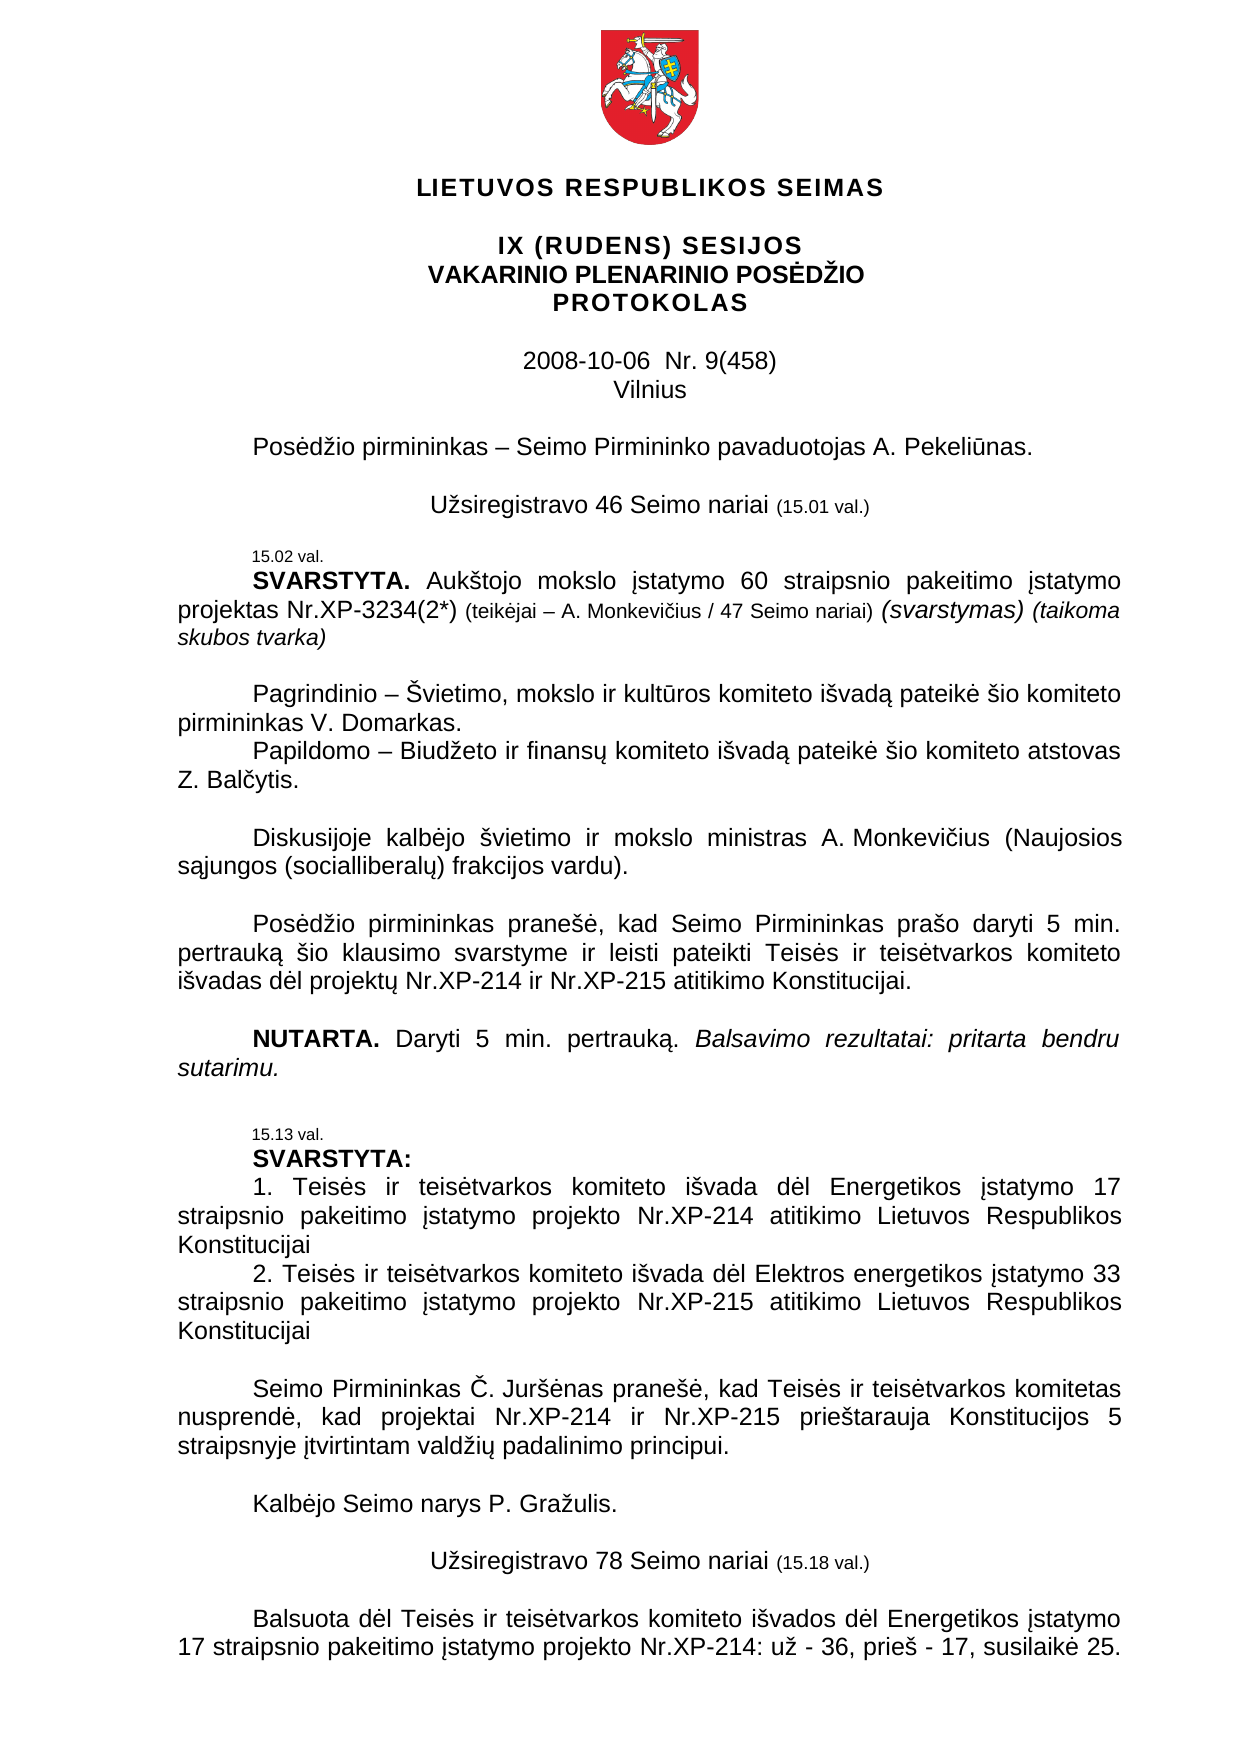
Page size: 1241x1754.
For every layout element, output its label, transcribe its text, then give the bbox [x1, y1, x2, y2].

text Posėdžio pirmininkas – Seimo Pirmininko pavaduotojas A. Pekeliūnas. [177, 432, 1122, 461]
text Posėdžio pirmininkas pranešė, kad Seimo Pirmininkas prašo daryti 5 min. pertrauką šio klausimo svarstyme ir leisti pateikti Teisės ir teisėtvarkos komiteto išvadas dėl projektų Nr.XP-214 ir Nr.XP-215 atitikimo Konstitucijai. [177, 909, 1122, 995]
text Užsiregistravo 78 Seimo nariai (15.18 val.) [177, 1546, 1122, 1575]
text Užsiregistravo 46 Seimo nariai (15.01 val.) [177, 489, 1122, 518]
subtitle VAKARINIO PLENARINIO POSĖDŽIO [177, 259, 1122, 288]
text Vilnius [177, 374, 1122, 403]
text NUTARTA. Daryti 5 min. pertrauką. Balsavimo rezultatai: pritarta bendru sutarimu. [177, 1024, 1122, 1081]
text LIETUVOS RESPUBLIKOS SEIMAS [177, 173, 1122, 202]
text IX (RUDENS) SESIJOS [177, 231, 1122, 259]
text PROTOKOLAS [177, 288, 1122, 317]
text SVARSTYTA. Aukštojo mokslo įstatymo 60 straipsnio pakeitimo įstatymo projektas Nr.XP-3234(2*) (teikėjai – A. Monkevičius / 47 Seimo nariai) (svarstymas) (taikoma skubos tvarka) [177, 566, 1122, 650]
text 1. Teisės ir teisėtvarkos komiteto išvada dėl Energetikos įstatymo 17 straipsnio pakeitimo įstatymo projekto Nr.XP-214 atitikimo Lietuvos Respublikos Konstitucijai [177, 1172, 1122, 1259]
text 15.02 val. [177, 547, 1122, 566]
text SVARSTYTA: [177, 1144, 1122, 1172]
text Pagrindinio – Švietimo, mokslo ir kultūros komiteto išvadą pateikė šio komiteto pirmininkas V. Domarkas. [177, 679, 1122, 736]
text 2. Teisės ir teisėtvarkos komiteto išvada dėl Elektros energetikos įstatymo 33 straipsnio pakeitimo įstatymo projekto Nr.XP-215 atitikimo Lietuvos Respublikos Konstitucijai [177, 1259, 1122, 1345]
text Seimo Pirmininkas Č. Juršėnas pranešė, kad Teisės ir teisėtvarkos komitetas nusprendė, kad projektai Nr.XP-214 ir Nr.XP-215 prieštarauja Konstitucijos 5 straipsnyje įtvirtintam valdžių padalinimo principui. [177, 1374, 1122, 1460]
text 15.13 val. [177, 1124, 1122, 1144]
text Papildomo – Biudžeto ir finansų komiteto išvadą pateikė šio komiteto atstovas Z. Balčytis. [177, 736, 1122, 794]
text Balsuota dėl Teisės ir teisėtvarkos komiteto išvados dėl Energetikos įstatymo 17 straipsnio pakeitimo įstatymo projekto Nr.XP-214: už - 36, prieš - 17, susilaikė 25. [177, 1604, 1122, 1661]
text 2008-10-06 Nr. 9(458) [177, 346, 1122, 374]
text Kalbėjo Seimo narys P. Gražulis. [177, 1489, 1122, 1517]
text Diskusijoje kalbėjo švietimo ir mokslo ministras A. Monkevičius (Naujosios sąjungos (socialliberalų) frakcijos vardu). [177, 823, 1122, 880]
